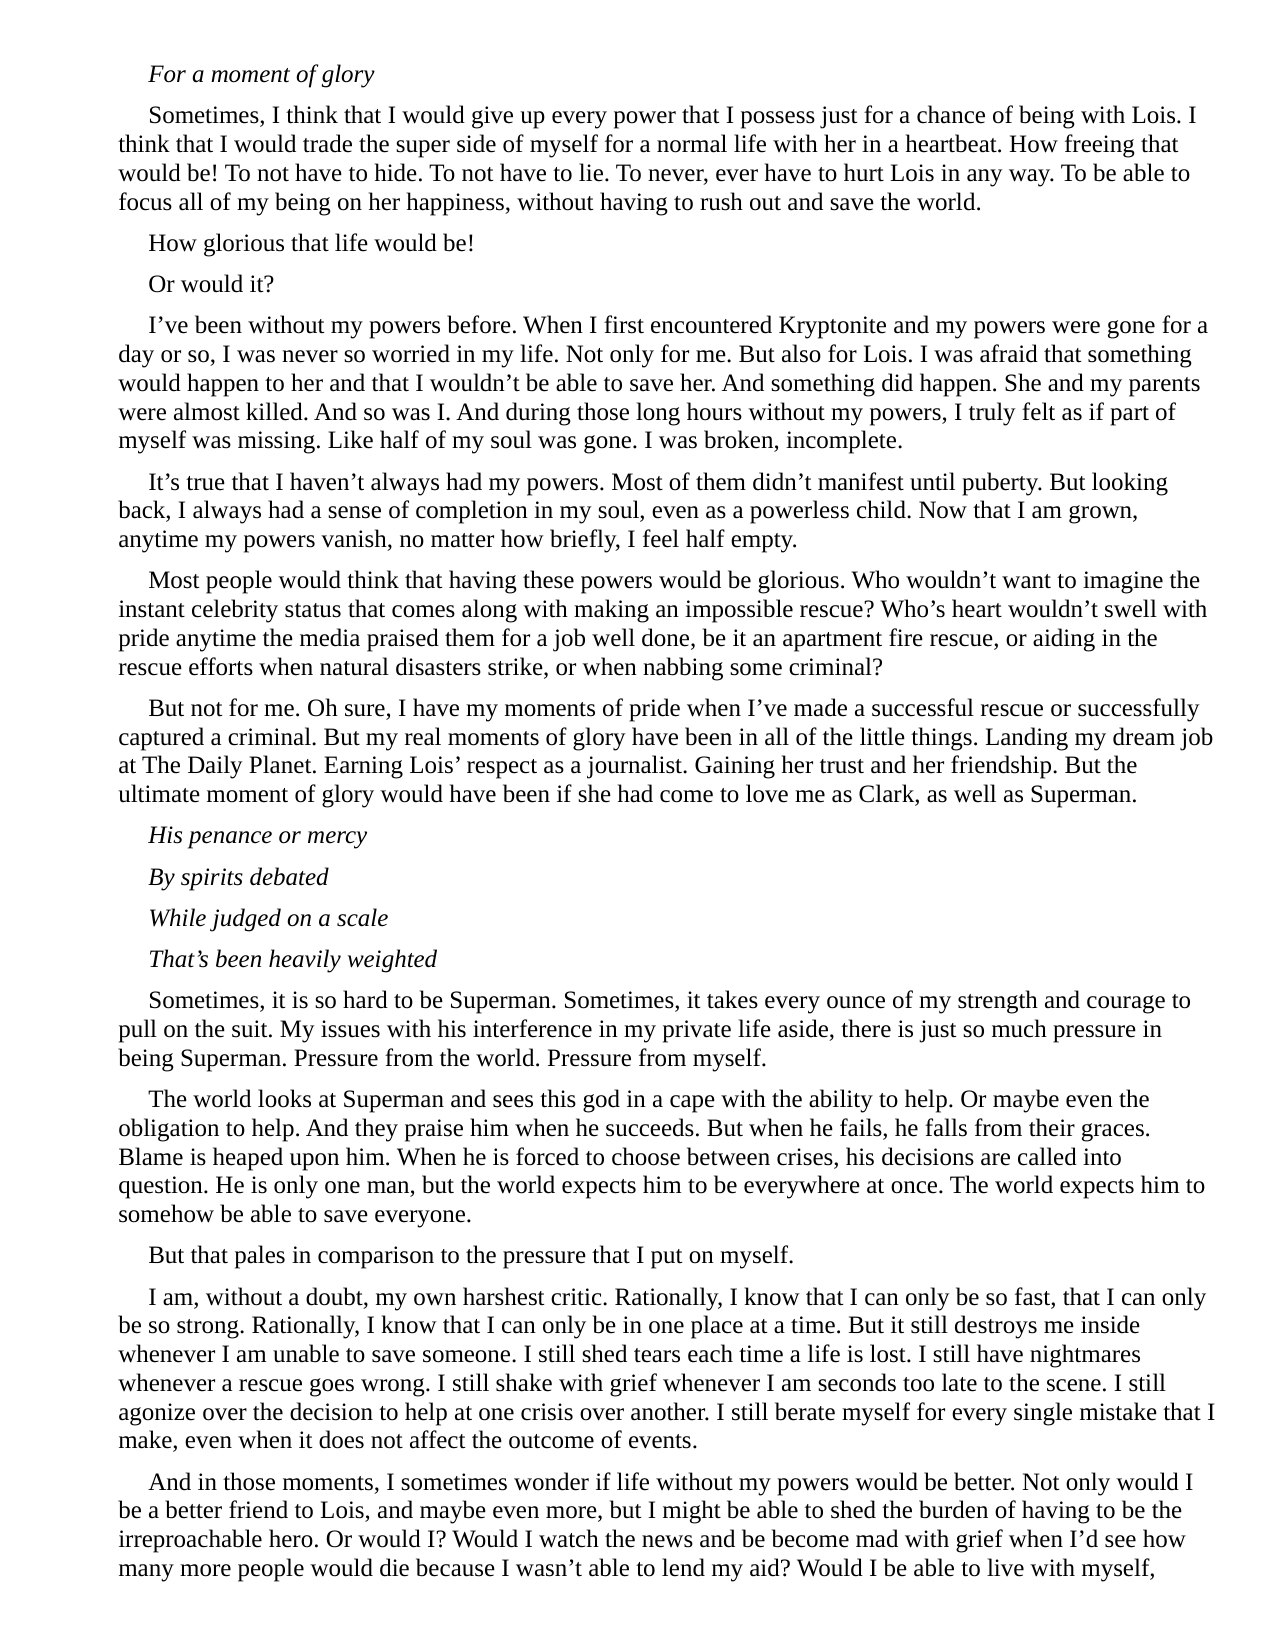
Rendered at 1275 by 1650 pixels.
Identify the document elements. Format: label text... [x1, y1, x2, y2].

text And in those moments, I sometimes wonder if life without my powers would be better. Not only would I be a better friend to Lois, and maybe even more, but I might be able to shed the burden of having to be the irreproachable hero. Or would I? Would I watch the news and be become mad with grief when I’d see how many more people would die because I wasn’t able to lend my aid? Would I be able to live with myself, [118, 1467, 1216, 1582]
text Or would it? [118, 269, 1216, 298]
text His penance or mercy [118, 820, 1216, 849]
text Sometimes, I think that I would give up every power that I possess just for a chance of being with Lois. I think that I would trade the super side of myself for a normal life with her in a heartbeat. How freeing that would be! To not have to hide. To not have to lie. To never, ever have to hurt Lois in any way. To be able to focus all of my being on her happiness, without having to rush out and save the world. [118, 100, 1216, 215]
text How glorious that life would be! [118, 228, 1216, 257]
text I’ve been without my powers before. When I first encountered Kryptonite and my powers were gone for a day or so, I was never so worried in my life. Not only for me. But also for Lois. I was afraid that something would happen to her and that I wouldn’t be able to save her. And something did happen. She and my parents were almost killed. And so was I. And during those long hours without my powers, I truly felt as if part of myself was missing. Like half of my soul was gone. I was broken, incomplete. [118, 310, 1216, 454]
text For a moment of glory [118, 59, 1216, 88]
text While judged on a scale [118, 903, 1216, 932]
text But that pales in comparison to the pressure that I put on myself. [118, 1240, 1216, 1269]
text That’s been heavily weighted [118, 944, 1216, 973]
text By spirits debated [118, 862, 1216, 890]
text But not for me. Oh sure, I have my moments of pride when I’ve made a successful rescue or successfully captured a criminal. But my real moments of glory have been in all of the little things. Landing my dream job at The Daily Planet. Earning Lois’ respect as a journalist. Gaining her trust and her friendship. But the ultimate moment of glory would have been if she had come to love me as Clark, as well as Superman. [118, 693, 1216, 808]
text Most people would think that having these powers would be glorious. Who wouldn’t want to imagine the instant celebrity status that comes along with making an impossible rescue? Who’s heart wouldn’t swell with pride anytime the media praised them for a job well done, be it an apartment fire rescue, or aiding in the rescue efforts when natural disasters strike, or when nabbing some criminal? [118, 565, 1216, 680]
text It’s true that I haven’t always had my powers. Most of them didn’t manifest until puberty. But looking back, I always had a sense of completion in my soul, even as a powerless child. Now that I am grown, anytime my powers vanish, no matter how briefly, I feel half empty. [118, 467, 1216, 553]
text The world looks at Superman and sees this god in a cape with the ability to help. Or maybe even the obligation to help. And they praise him when he succeeds. But when he fails, he falls from their graces. Blame is heaped upon him. When he is forced to choose between crises, his decisions are called into question. He is only one man, but the world expects him to be everywhere at once. The world expects him to somehow be able to save everyone. [118, 1084, 1216, 1228]
text Sometimes, it is so hard to be Superman. Sometimes, it takes every ounce of my strength and courage to pull on the suit. My issues with his interference in my private life aside, there is just so much pressure in being Superman. Pressure from the world. Pressure from myself. [118, 985, 1216, 1072]
text I am, without a doubt, my own harshest critic. Rationally, I know that I can only be so fast, that I can only be so strong. Rationally, I know that I can only be in one place at a time. But it still destroys me inside whenever I am unable to save someone. I still shed tears each time a life is lost. I still have nightmares whenever a rescue goes wrong. I still shake with grief whenever I am seconds too late to the scene. I still agonize over the decision to help at one crisis over another. I still berate myself for every single mistake that I make, even when it does not affect the outcome of events. [118, 1282, 1216, 1454]
